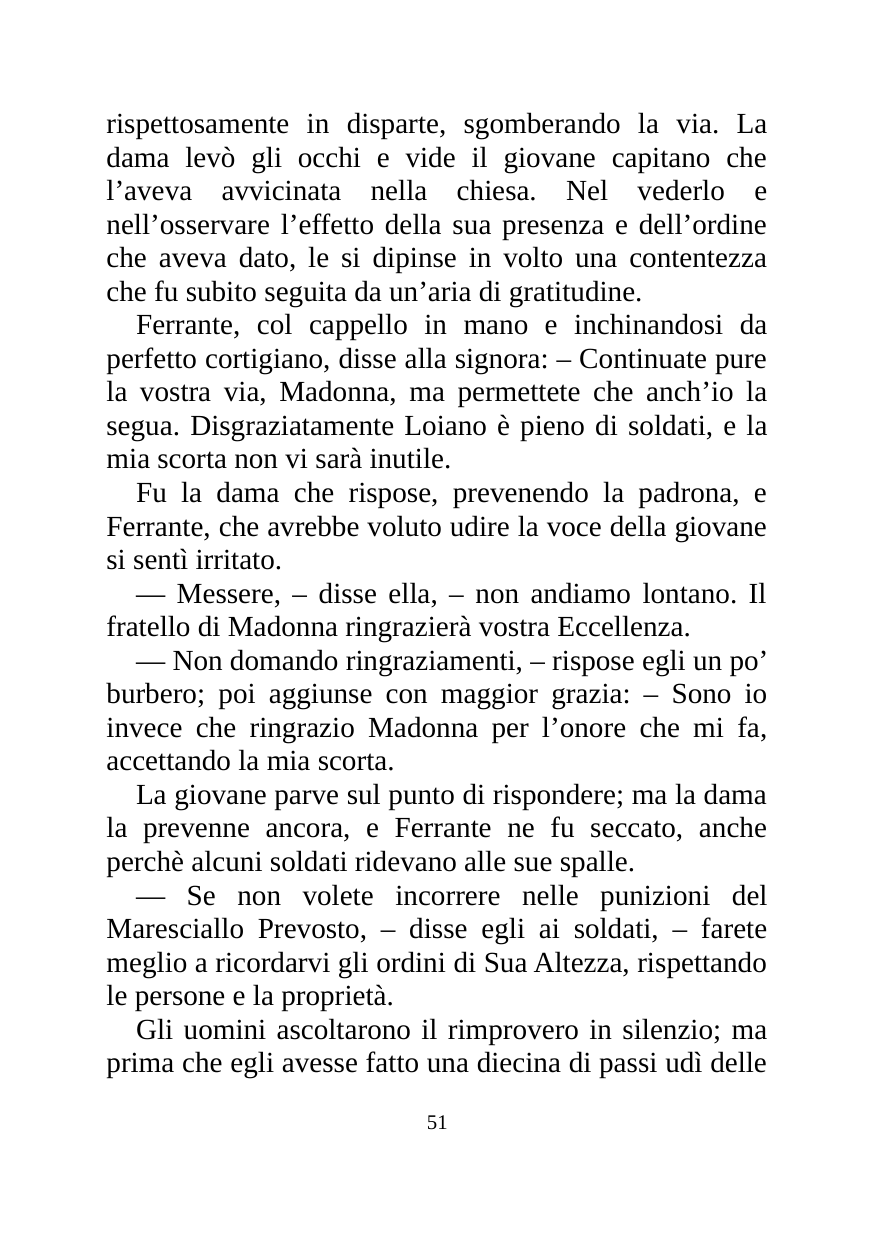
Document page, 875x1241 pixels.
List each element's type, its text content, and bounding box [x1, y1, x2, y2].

text rispettosamente in disparte, sgomberando la via. La dama levò gli occhi e vide il giovane capitano che l’aveva avvicinata nella chiesa. Nel vederlo e nell’osservare l’effetto della sua presenza e dell’ordine che aveva dato, le si dipinse in volto una contentezza che fu subito seguita da un’aria di gratitudine. [106, 106, 768, 307]
text Gli uomini ascoltarono il rimprovero in silenzio; ma prima che egli avesse fatto una diecina di passi udì delle [106, 1012, 768, 1079]
text — Messere, – disse ella, – non andiamo lontano. Il fratello di Madonna ringrazierà vostra Eccellenza. [106, 576, 768, 643]
text — Non domando ringraziamenti, – rispose egli un po’ burbero; poi aggiunse con maggior grazia: – Sono io invece che ringrazio Madonna per l’onore che mi fa, accettando la mia scorta. [106, 643, 768, 777]
text Ferrante, col cappello in mano e inchinandosi da perfetto cortigiano, disse alla signora: – Continuate pure la vostra via, Madonna, ma permettete che anch’io la segua. Disgraziatamente Loiano è pieno di soldati, e la mia scorta non vi sarà inutile. [106, 307, 768, 475]
text — Se non volete incorrere nelle punizioni del Maresciallo Prevosto, – disse egli ai soldati, – farete meglio a ricordarvi gli ordini di Sua Altezza, rispettando le persone e la proprietà. [106, 878, 768, 1012]
text Fu la dama che rispose, prevenendo la padrona, e Ferrante, che avrebbe voluto udire la voce della giovane si sentì irritato. [106, 475, 768, 576]
text La giovane parve sul punto di rispondere; ma la dama la prevenne ancora, e Ferrante ne fu seccato, anche perchè alcuni soldati ridevano alle sue spalle. [106, 777, 768, 878]
